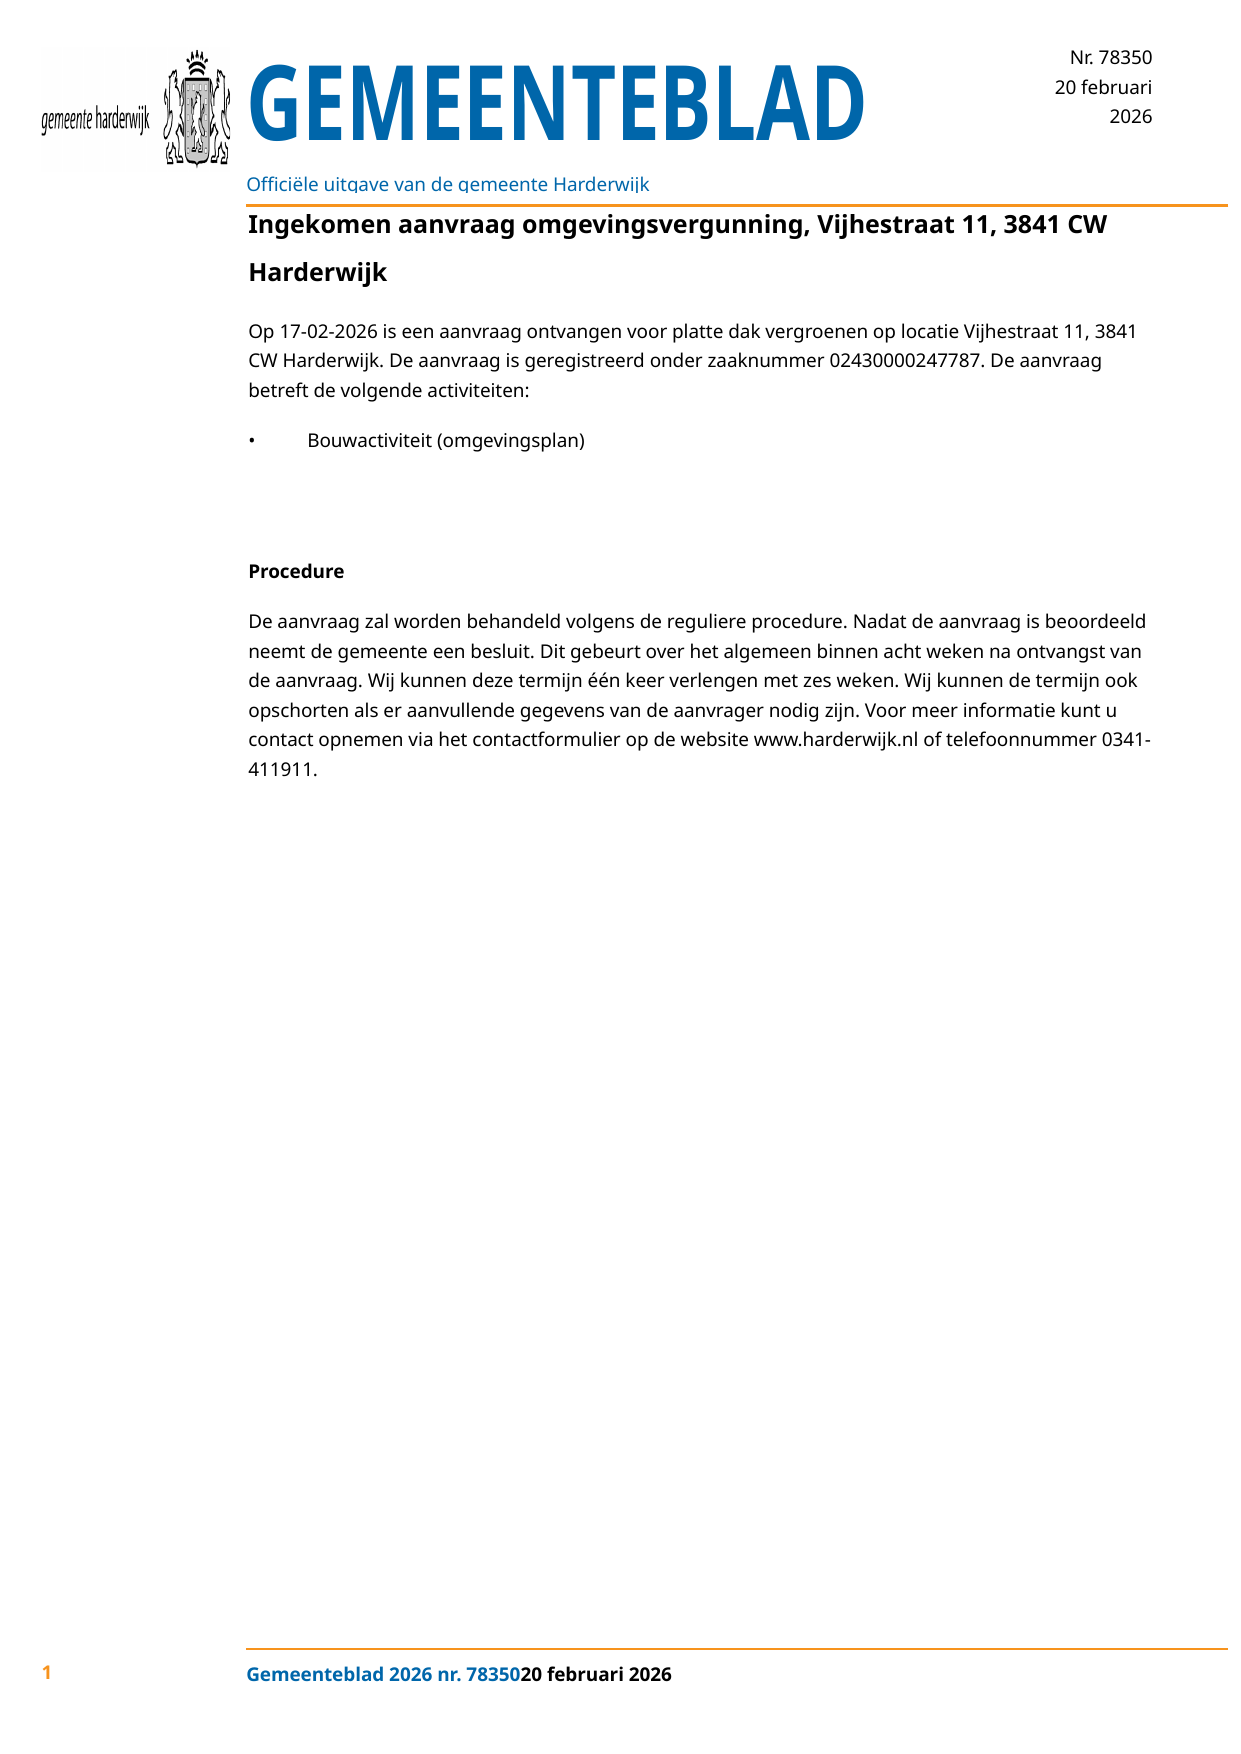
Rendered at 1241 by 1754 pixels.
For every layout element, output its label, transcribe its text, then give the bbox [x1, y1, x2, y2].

text De aanvraag zal worden behandeld volgens de reguliere procedure. Nadat de aanvraag is beoordeeld neemt de gemeente een besluit. Dit gebeurt over het algemeen binnen acht weken na ontvangst van de aanvraag. Wij kunnen deze termijn één keer verlengen met zes weken. Wij kunnen de termijn ook opschorten als er aanvullende gegevens van de aanvrager nodig zijn. Voor meer informatie kunt u contact opnemen via het contactformulier op de website www.harderwijk.nl of telefoonnummer 0341-411911. [248, 608, 1152, 782]
text Ingekomen aanvraag omgevingsvergunning, Vijhestraat 11, 3841 CW Harderwijk [248, 207, 1152, 288]
text Op 17-02-2026 is een aanvraag ontvangen voor platte dak vergroenen op locatie Vijhestraat 11, 3841 CW Harderwijk. De aanvraag is geregistreerd onder zaaknummer 02430000247787. De aanvraag betreft de volgende activiteiten: [248, 318, 1152, 403]
list Bouwactiviteit (omgevingsplan) [248, 427, 1152, 453]
picture [41, 47, 231, 172]
text Procedure [248, 558, 1152, 584]
